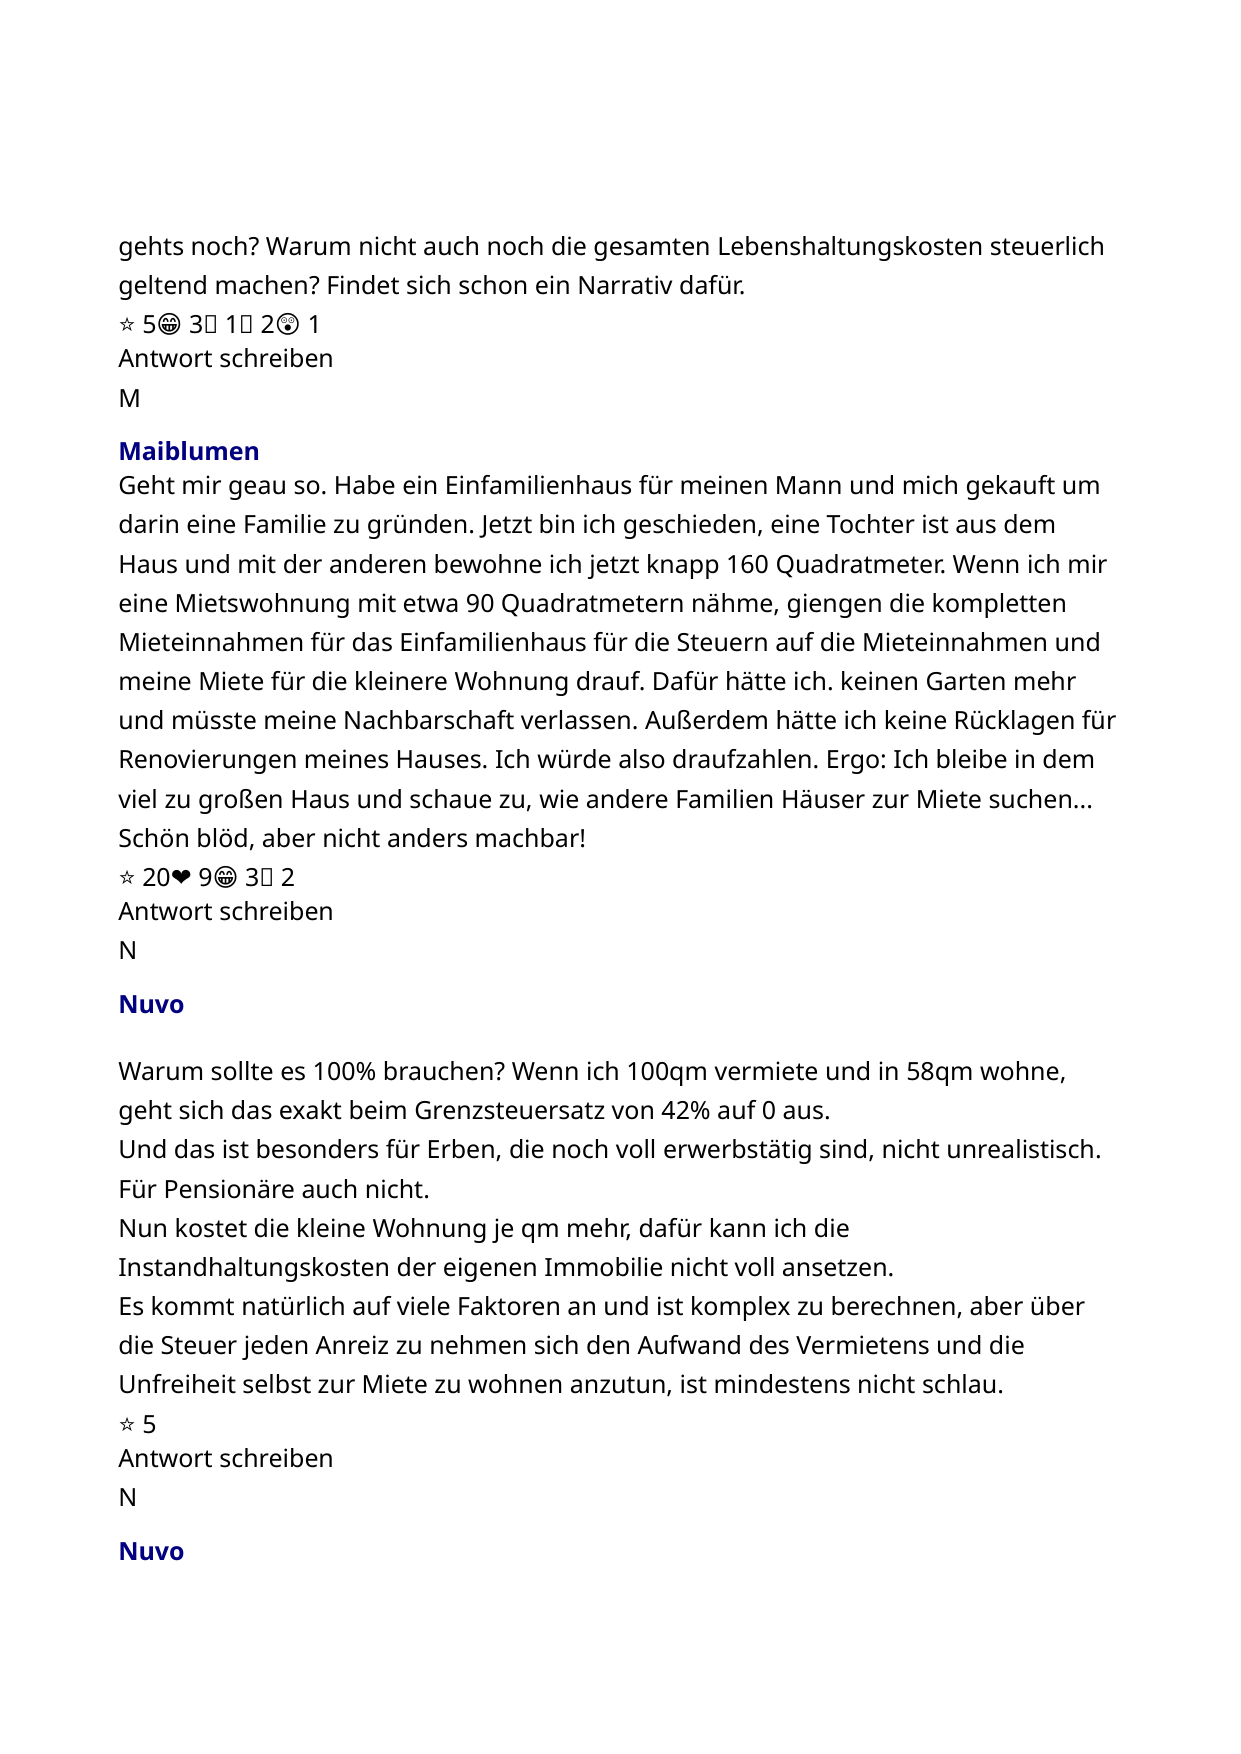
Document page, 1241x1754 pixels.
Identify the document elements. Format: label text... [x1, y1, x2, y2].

text gehts noch? Warum nicht auch noch die gesamten Lebenshaltungskosten steuerlich geltend machen? Findet sich schon ein Narrativ dafür. [118, 229, 1122, 302]
text N [118, 1479, 1122, 1513]
text Antwort schreiben [118, 341, 1122, 375]
subtitle Maiblumen [118, 434, 1122, 468]
text N [118, 933, 1122, 967]
text M [118, 380, 1122, 414]
subtitle Nuvo [118, 1533, 1122, 1567]
text ⭐️ 5😁 3🙁 1🤨 2😲 1 [118, 307, 1122, 341]
text Geht mir geau so. Habe ein Einfamilienhaus für meinen Mann und mich gekauft um darin eine Familie zu gründen. Jetzt bin ich geschieden, eine Tochter ist aus dem Haus und mit der anderen bewohne ich jetzt knapp 160 Quadratmeter. Wenn ich mir eine Mietswohnung mit etwa 90 Quadratmetern nähme, giengen die kompletten Mieteinnahmen für das Einfamilienhaus für die Steuern auf die Mieteinnahmen und meine Miete für die kleinere Wohnung drauf. Dafür hätte ich. keinen Garten mehr und müsste meine Nachbarschaft verlassen. Außerdem hätte ich keine Rücklagen für Renovierungen meines Hauses. Ich würde also draufzahlen. Ergo: Ich bleibe in dem viel zu großen Haus und schaue zu, wie andere Familien Häuser zur Miete suchen... [118, 468, 1122, 815]
text ⭐️ 5 [118, 1406, 1122, 1440]
subtitle Nuvo [118, 987, 1122, 1021]
text Schön blöd, aber nicht anders machbar! [118, 821, 1122, 854]
text Antwort schreiben [118, 1440, 1122, 1474]
text Antwort schreiben [118, 894, 1122, 928]
text Warum sollte es 100% brauchen? Wenn ich 100qm vermiete und in 58qm wohne, geht sich das exakt beim Grenzsteuersatz von 42% auf 0 aus. Und das ist besonders für Erben, die noch voll erwerbstätig sind, nicht unrealistisch. Für Pensionäre auch nicht. Nun kostet die kleine Wohnung je qm mehr, dafür kann ich die Instandhaltungskosten der eigenen Immobilie nicht voll ansetzen. Es kommt natürlich auf viele Faktoren an und ist komplex zu berechnen, aber über die Steuer jeden Anreiz zu nehmen sich den Aufwand des Vermietens und die Unfreiheit selbst zur Miete zu wohnen anzutun, ist mindestens nicht schlau. [118, 1054, 1122, 1401]
text ⭐️ 20❤️ 9😁 3🤨 2 [118, 860, 1122, 894]
